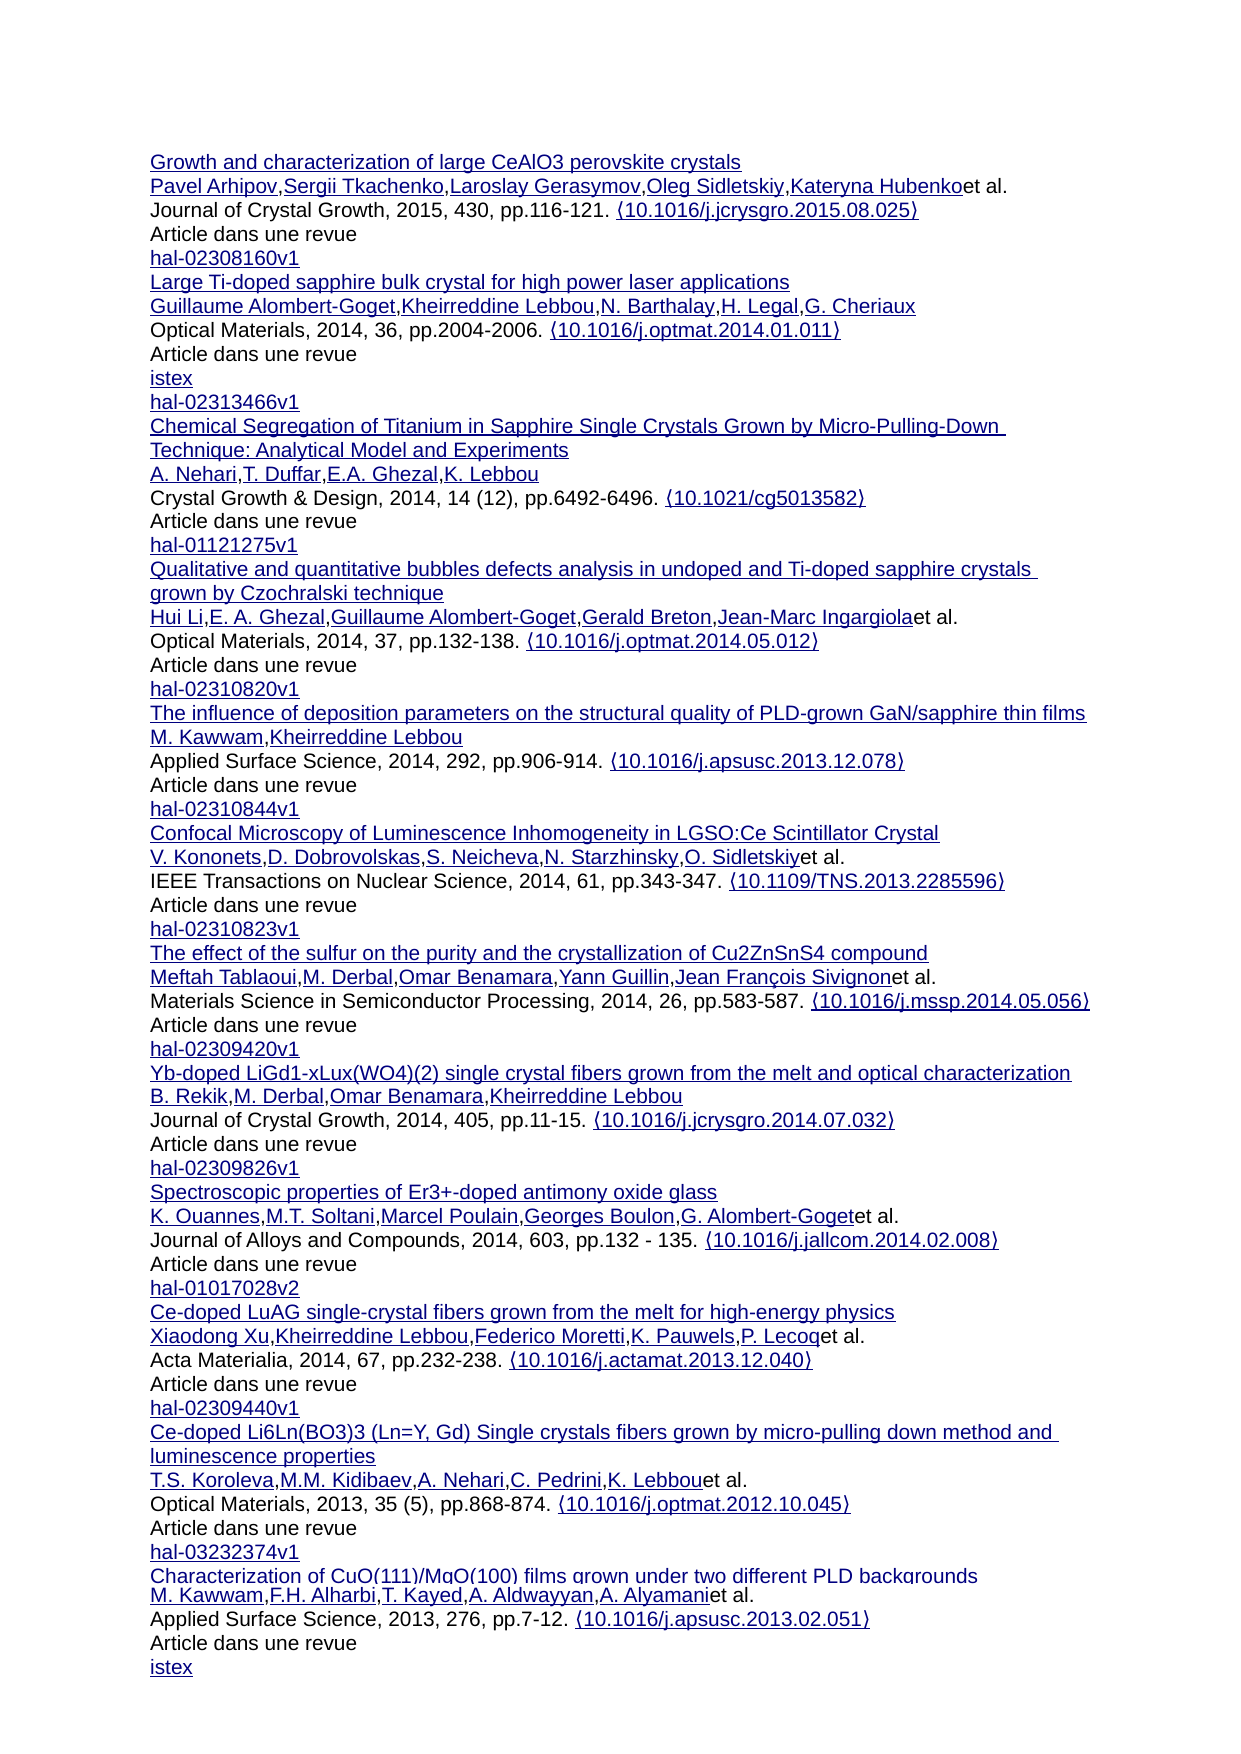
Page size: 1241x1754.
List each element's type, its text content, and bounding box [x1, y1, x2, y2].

table_cell Characterization of CuO(111)/MgO(100) films grown under two different PLD backgrounds M. Kawwam,F.H. Alharbi,T. Kayed,A. Aldwayyan,A. Alyamaniet al. Applied Surface Science, 2013, 276, pp.7-12. ⟨10.1016/j.apsusc.2013.02.051⟩ Article dans une revue istex [150, 1564, 1090, 1679]
table_cell Ce-doped LuAG single-crystal fibers grown from the melt for high-energy physics Xiaodong Xu,Kheirreddine Lebbou,Federico Moretti,K. Pauwels,P. Lecoqet al. Acta Materialia, 2014, 67, pp.232-238. ⟨10.1016/j.actamat.2013.12.040⟩ Article dans une revue hal-02309440v1 [150, 1300, 1090, 1420]
table_cell Spectroscopic properties of Er3+-doped antimony oxide glass K. Ouannes,M.T. Soltani,Marcel Poulain,Georges Boulon,G. Alombert-Gogetet al. Journal of Alloys and Compounds, 2014, 603, pp.132 - 135. ⟨10.1016/j.jallcom.2014.02.008⟩ Article dans une revue hal-01017028v2 [150, 1180, 1090, 1300]
table_cell Large Ti-doped sapphire bulk crystal for high power laser applications Guillaume Alombert-Goget,Kheirreddine Lebbou,N. Barthalay,H. Legal,G. Cheriaux Optical Materials, 2014, 36, pp.2004-2006. ⟨10.1016/j.optmat.2014.01.011⟩ Article dans une revue istex hal-02313466v1 [150, 270, 1090, 413]
table_cell Confocal Microscopy of Luminescence Inhomogeneity in LGSO:Ce Scintillator Crystal V. Kononets,D. Dobrovolskas,S. Neicheva,N. Starzhinsky,O. Sidletskiyet al. IEEE Transactions on Nuclear Science, 2014, 61, pp.343-347. ⟨10.1109/TNS.2013.2285596⟩ Article dans une revue hal-02310823v1 [150, 821, 1090, 941]
table_cell The influence of deposition parameters on the structural quality of PLD-grown GaN/sapphire thin films M. Kawwam,Kheirreddine Lebbou Applied Surface Science, 2014, 292, pp.906-914. ⟨10.1016/j.apsusc.2013.12.078⟩ Article dans une revue hal-02310844v1 [150, 701, 1090, 821]
table_cell Chemical Segregation of Titanium in Sapphire Single Crystals Grown by Micro-Pulling-Down Technique: Analytical Model and Experiments A. Nehari,T. Duffar,E.A. Ghezal,K. Lebbou Crystal Growth & Design, 2014, 14 (12), pp.6492-6496. ⟨10.1021/cg5013582⟩ Article dans une revue hal-01121275v1 [150, 414, 1090, 557]
table_cell Ce-doped Li6Ln(BO3)3 (Ln=Y, Gd) Single crystals fibers grown by micro-pulling down method and luminescence properties T.S. Koroleva,M.M. Kidibaev,A. Nehari,C. Pedrini,K. Lebbouet al. Optical Materials, 2013, 35 (5), pp.868-874. ⟨10.1016/j.optmat.2012.10.045⟩ Article dans une revue hal-03232374v1 [150, 1420, 1090, 1563]
table_cell Qualitative and quantitative bubbles defects analysis in undoped and Ti-doped sapphire crystals grown by Czochralski technique Hui Li,E. A. Ghezal,Guillaume Alombert-Goget,Gerald Breton,Jean-Marc Ingargiolaet al. Optical Materials, 2014, 37, pp.132-138. ⟨10.1016/j.optmat.2014.05.012⟩ Article dans une revue hal-02310820v1 [150, 557, 1090, 701]
table_cell Growth and characterization of large CeAlO3 perovskite crystals Pavel Arhipov,Sergii Tkachenko,Laroslay Gerasymov,Oleg Sidletskiy,Kateryna Hubenkoet al. Journal of Crystal Growth, 2015, 430, pp.116-121. ⟨10.1016/j.jcrysgro.2015.08.025⟩ Article dans une revue hal-02308160v1 [150, 150, 1090, 270]
table_cell Yb-doped LiGd1-xLux(WO4)(2) single crystal fibers grown from the melt and optical characterization B. Rekik,M. Derbal,Omar Benamara,Kheirreddine Lebbou Journal of Crystal Growth, 2014, 405, pp.11-15. ⟨10.1016/j.jcrysgro.2014.07.032⟩ Article dans une revue hal-02309826v1 [150, 1060, 1090, 1180]
table_cell The effect of the sulfur on the purity and the crystallization of Cu2ZnSnS4 compound Meftah Tablaoui,M. Derbal,Omar Benamara,Yann Guillin,Jean François Sivignonet al. Materials Science in Semiconductor Processing, 2014, 26, pp.583-587. ⟨10.1016/j.mssp.2014.05.056⟩ Article dans une revue hal-02309420v1 [150, 941, 1090, 1060]
